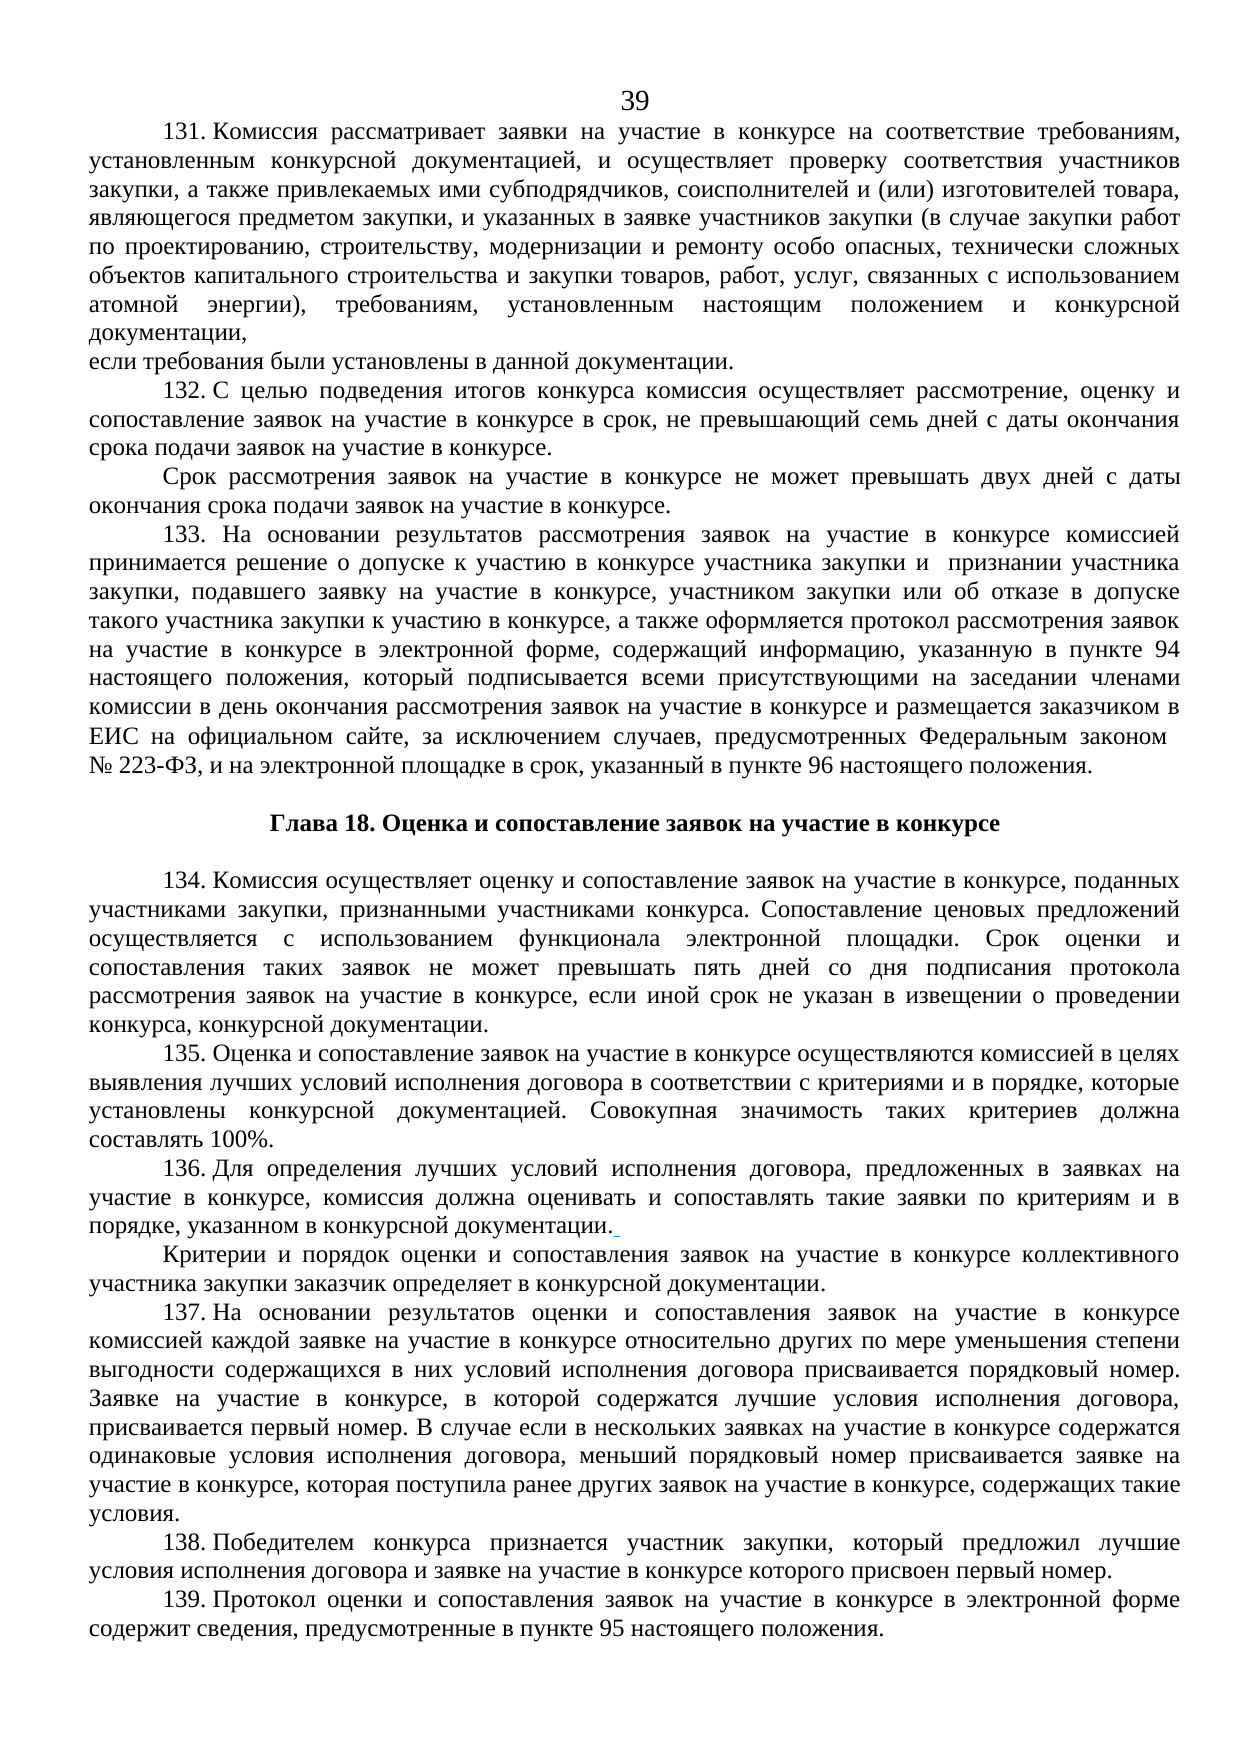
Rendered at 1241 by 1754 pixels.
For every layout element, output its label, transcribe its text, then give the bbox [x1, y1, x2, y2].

text 135. Оценка и сопоставление заявок на участие в конкурсе осуществляются комиссией в целях выявления лучших условий исполнения договора в соответствии с критериями и в порядке, которые установлены конкурсной документацией. Совокупная значимость таких критериев должна составлять 100%. [89, 1038, 1181, 1153]
text 134. Комиссия осуществляет оценку и сопоставление заявок на участие в конкурсе, поданных участниками закупки, признанными участниками конкурса. Сопоставление ценовых предложений осуществляется с использованием функционала электронной площадки. Срок оценки и сопоставления таких заявок не может превышать пять дней со дня подписания протокола рассмотрения заявок на участие в конкурсе, если иной срок не указан в извещении о проведении конкурса, конкурсной документации. [89, 866, 1181, 1038]
text 139. Протокол оценки и сопоставления заявок на участие в конкурсе в электронной форме содержит сведения, предусмотренные в пункте 95 настоящего положения. [89, 1584, 1181, 1642]
text Срок рассмотрения заявок на участие в конкурсе не может превышать двух дней с даты окончания срока подачи заявок на участие в конкурсе. [89, 461, 1181, 519]
text 136. Для определения лучших условий исполнения договора, предложенных в заявках на участие в конкурсе, комиссия должна оценивать и сопоставлять такие заявки по критериям и в порядке, указанном в конкурсной документации. [89, 1153, 1181, 1239]
text 131. Комиссия рассматривает заявки на участие в конкурсе на соответствие требованиям, установленным конкурсной документацией, и осуществляет проверку соответствия участников закупки, а также привлекаемых ими субподрядчиков, соисполнителей и (или) изготовителей товара, являющегося предметом закупки, и указанных в заявке участников закупки (в случае закупки работ по проектированию, строительству, модернизации и ремонту особо опасных, технически сложных объектов капитального строительства и закупки товаров, работ, услуг, связанных с использованием атомной энергии), требованиям, установленным настоящим положением и конкурсной документации, если требования были установлены в данной документации. [89, 116, 1181, 375]
text Глава 18. Оценка и сопоставление заявок на участие в конкурсе [89, 808, 1181, 837]
text 137. На основании результатов оценки и сопоставления заявок на участие в конкурсе комиссией каждой заявке на участие в конкурсе относительно других по мере уменьшения степени выгодности содержащихся в них условий исполнения договора присваивается порядковый номер. Заявке на участие в конкурсе, в которой содержатся лучшие условия исполнения договора, присваивается первый номер. В случае если в нескольких заявках на участие в конкурсе содержатся одинаковые условия исполнения договора, меньший порядковый номер присваивается заявке на участие в конкурсе, которая поступила ранее других заявок на участие в конкурсе, содержащих такие условия. [89, 1297, 1181, 1527]
text 133. На основании результатов рассмотрения заявок на участие в конкурсе комиссией принимается решение о допуске к участию в конкурсе участника закупки и признании участника закупки, подавшего заявку на участие в конкурсе, участником закупки или об отказе в допуске такого участника закупки к участию в конкурсе, а также оформляется протокол рассмотрения заявок на участие в конкурсе в электронной форме, содержащий информацию, указанную в пункте 94 настоящего положения, который подписывается всеми присутствующими на заседании членами комиссии в день окончания рассмотрения заявок на участие в конкурсе и размещается заказчиком в ЕИС на официальном сайте, за исключением случаев, предусмотренных Федеральным законом № 223-ФЗ, и на электронной площадке в срок, указанный в пункте 96 настоящего положения. [89, 519, 1181, 779]
text 132. С целью подведения итогов конкурса комиссия осуществляет рассмотрение, оценку и сопоставление заявок на участие в конкурсе в срок, не превышающий семь дней с даты окончания срока подачи заявок на участие в конкурсе. [89, 375, 1181, 461]
text 138. Победителем конкурса признается участник закупки, который предложил лучшие условия исполнения договора и заявке на участие в конкурсе которого присвоен первый номер. [89, 1527, 1181, 1584]
text Критерии и порядок оценки и сопоставления заявок на участие в конкурсе коллективного участника закупки заказчик определяет в конкурсной документации. [89, 1239, 1181, 1297]
